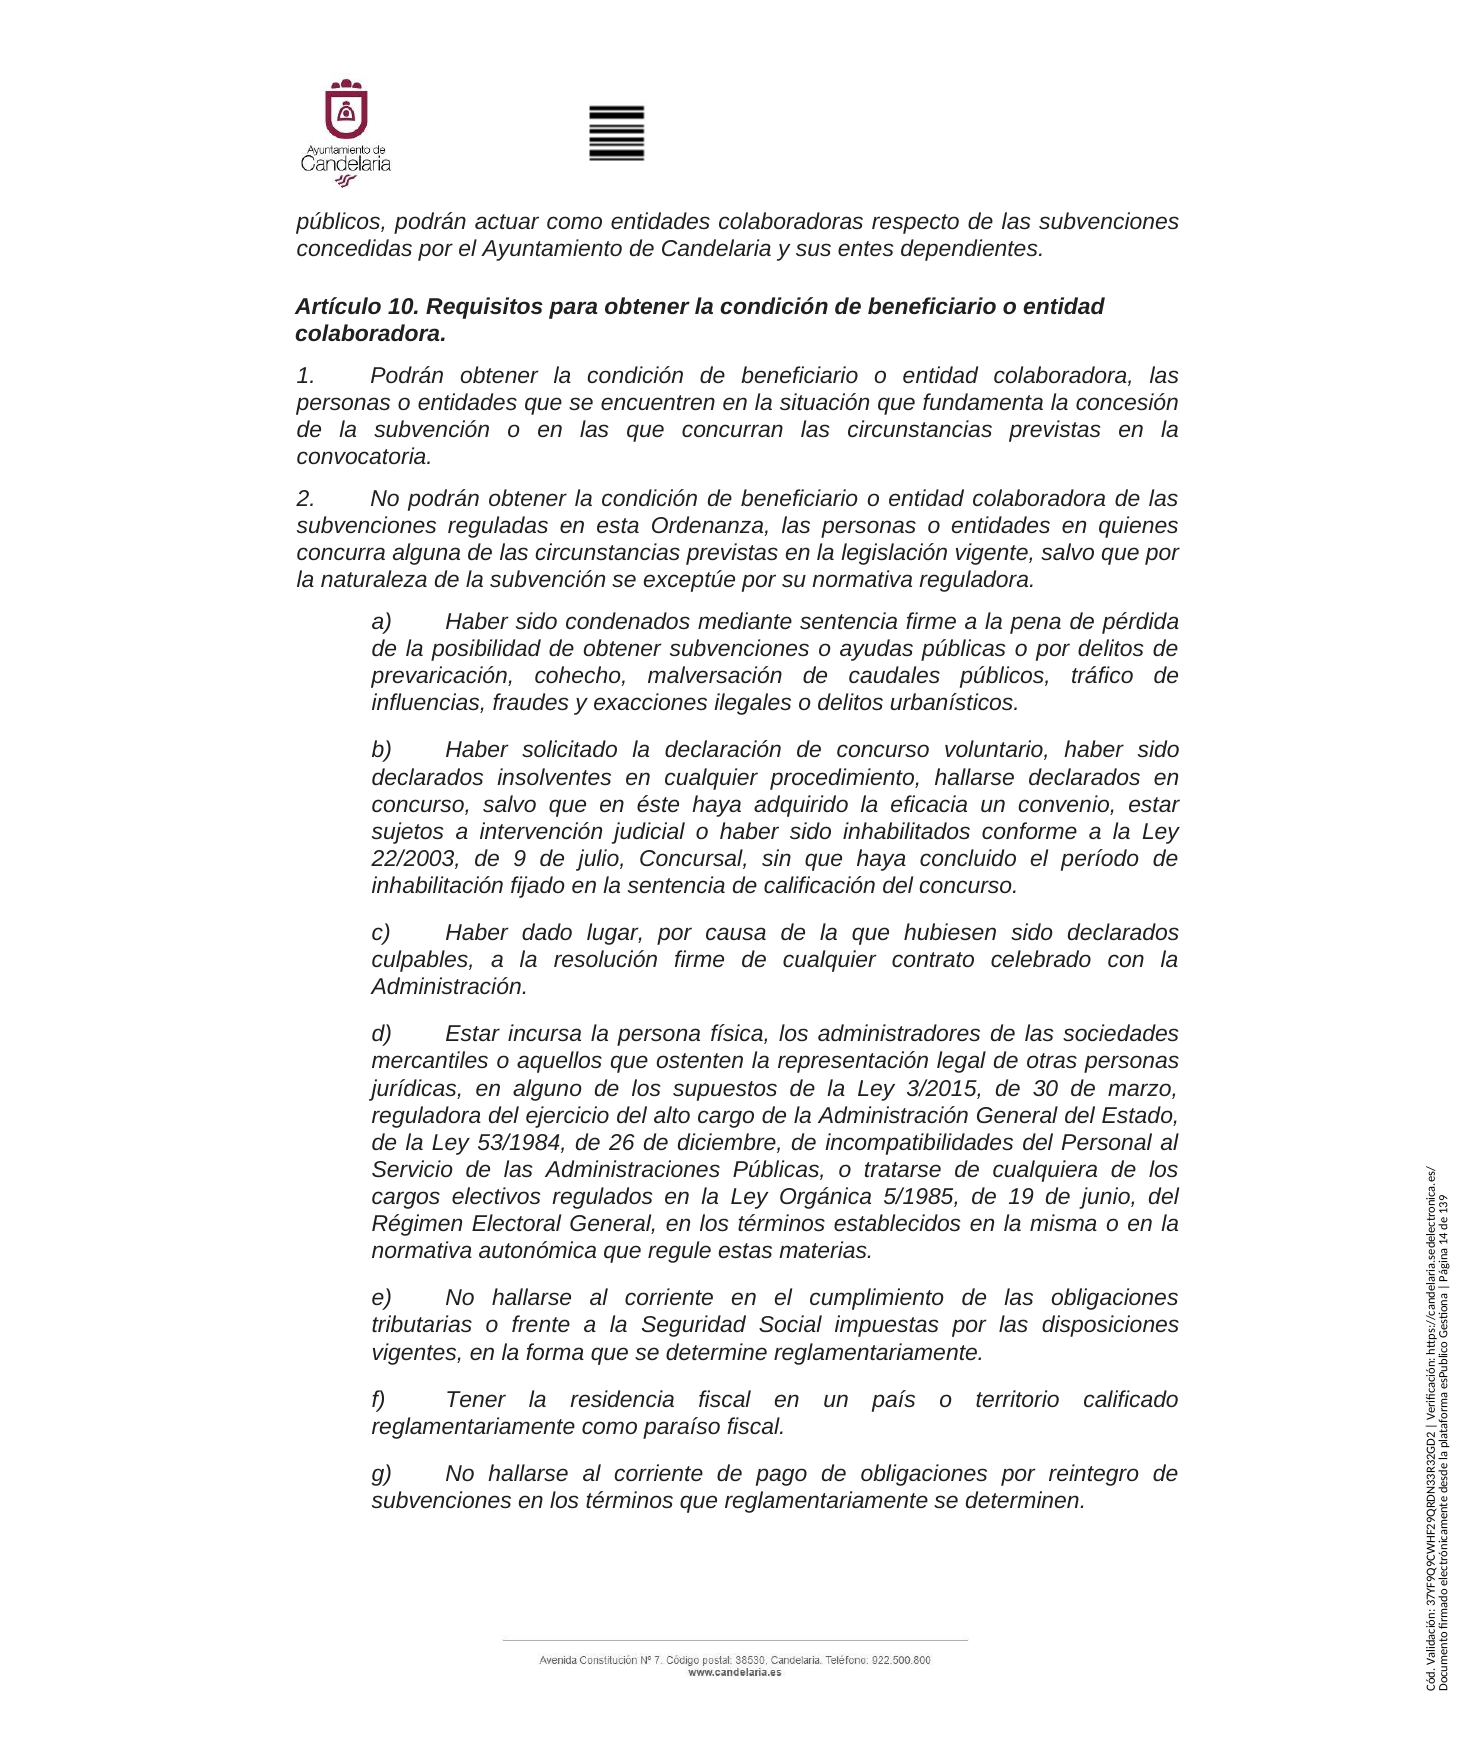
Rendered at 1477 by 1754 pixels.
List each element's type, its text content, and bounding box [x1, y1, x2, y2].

list Tener la residencia fiscal en un país o territorio calificado reglamentariamente como paraíso fiscal. [371, 1386, 1182, 1439]
list No podrán obtener la condición de beneficiario o entidad colaboradora de las subvenciones reguladas en esta Ordenanza, las personas o entidades en quienes concurra alguna de las circunstancias previstas en la legislación vigente, salvo que por la naturaleza de la subvención se exceptúe por su normativa reguladora. [296, 485, 1182, 592]
list Haber sido condenados mediante sentencia firme a la pena de pérdida de la posibilidad de obtener subvenciones o ayudas públicas o por delitos de prevaricación, cohecho, malversación de caudales públicos, tráfico de influencias, fraudes y exacciones ilegales o delitos urbanísticos. [371, 608, 1182, 716]
list Podrán obtener la condición de beneficiario o entidad colaboradora, las personas o entidades que se encuentren en la situación que fundamenta la concesión de la subvención o en las que concurran las circunstancias previstas en la convocatoria. [296, 362, 1182, 469]
list Estar incursa la persona física, los administradores de las sociedades mercantiles o aquellos que ostenten la representación legal de otras personas jurídicas, en alguno de los supuestos de la Ley 3/2015, de 30 de marzo, reguladora del ejercicio del alto cargo de la Administración General del Estado, de la Ley 53/1984, de 26 de diciembre, de incompatibilidades del Personal al Servicio de las Administraciones Públicas, o tratarse de cualquiera de los cargos electivos regulados en la Ley Orgánica 5/1985, de 19 de junio, del Régimen Electoral General, en los términos establecidos en la misma o en la normativa autonómica que regule estas materias. [371, 1020, 1182, 1263]
text Artículo 10. Requisitos para obtener la condición de beneficiario o entidad colaboradora. [295, 293, 1182, 346]
list No hallarse al corriente en el cumplimiento de las obligaciones tributarias o frente a la Seguridad Social impuestas por las disposiciones vigentes, en la forma que se determine reglamentariamente. [371, 1284, 1182, 1365]
list No hallarse al corriente de pago de obligaciones por reintegro de subvenciones en los términos que reglamentariamente se determinen. [371, 1460, 1182, 1513]
list Haber solicitado la declaración de concurso voluntario, haber sido declarados insolventes en cualquier procedimiento, hallarse declarados en concurso, salvo que en éste haya adquirido la eficacia un convenio, estar sujetos a intervención judicial o haber sido inhabilitados conforme a la Ley 22/2003, de 9 de julio, Concursal, sin que haya concluido el período de inhabilitación fijado en la sentencia de calificación del concurso. [371, 736, 1182, 898]
list Haber dado lugar, por causa de la que hubiesen sido declarados culpables, a la resolución firme de cualquier contrato celebrado con la Administración. [371, 919, 1182, 999]
list públicos, podrán actuar como entidades colaboradoras respecto de las subvenciones concedidas por el Ayuntamiento de Candelaria y sus entes dependientes. [296, 208, 1182, 261]
